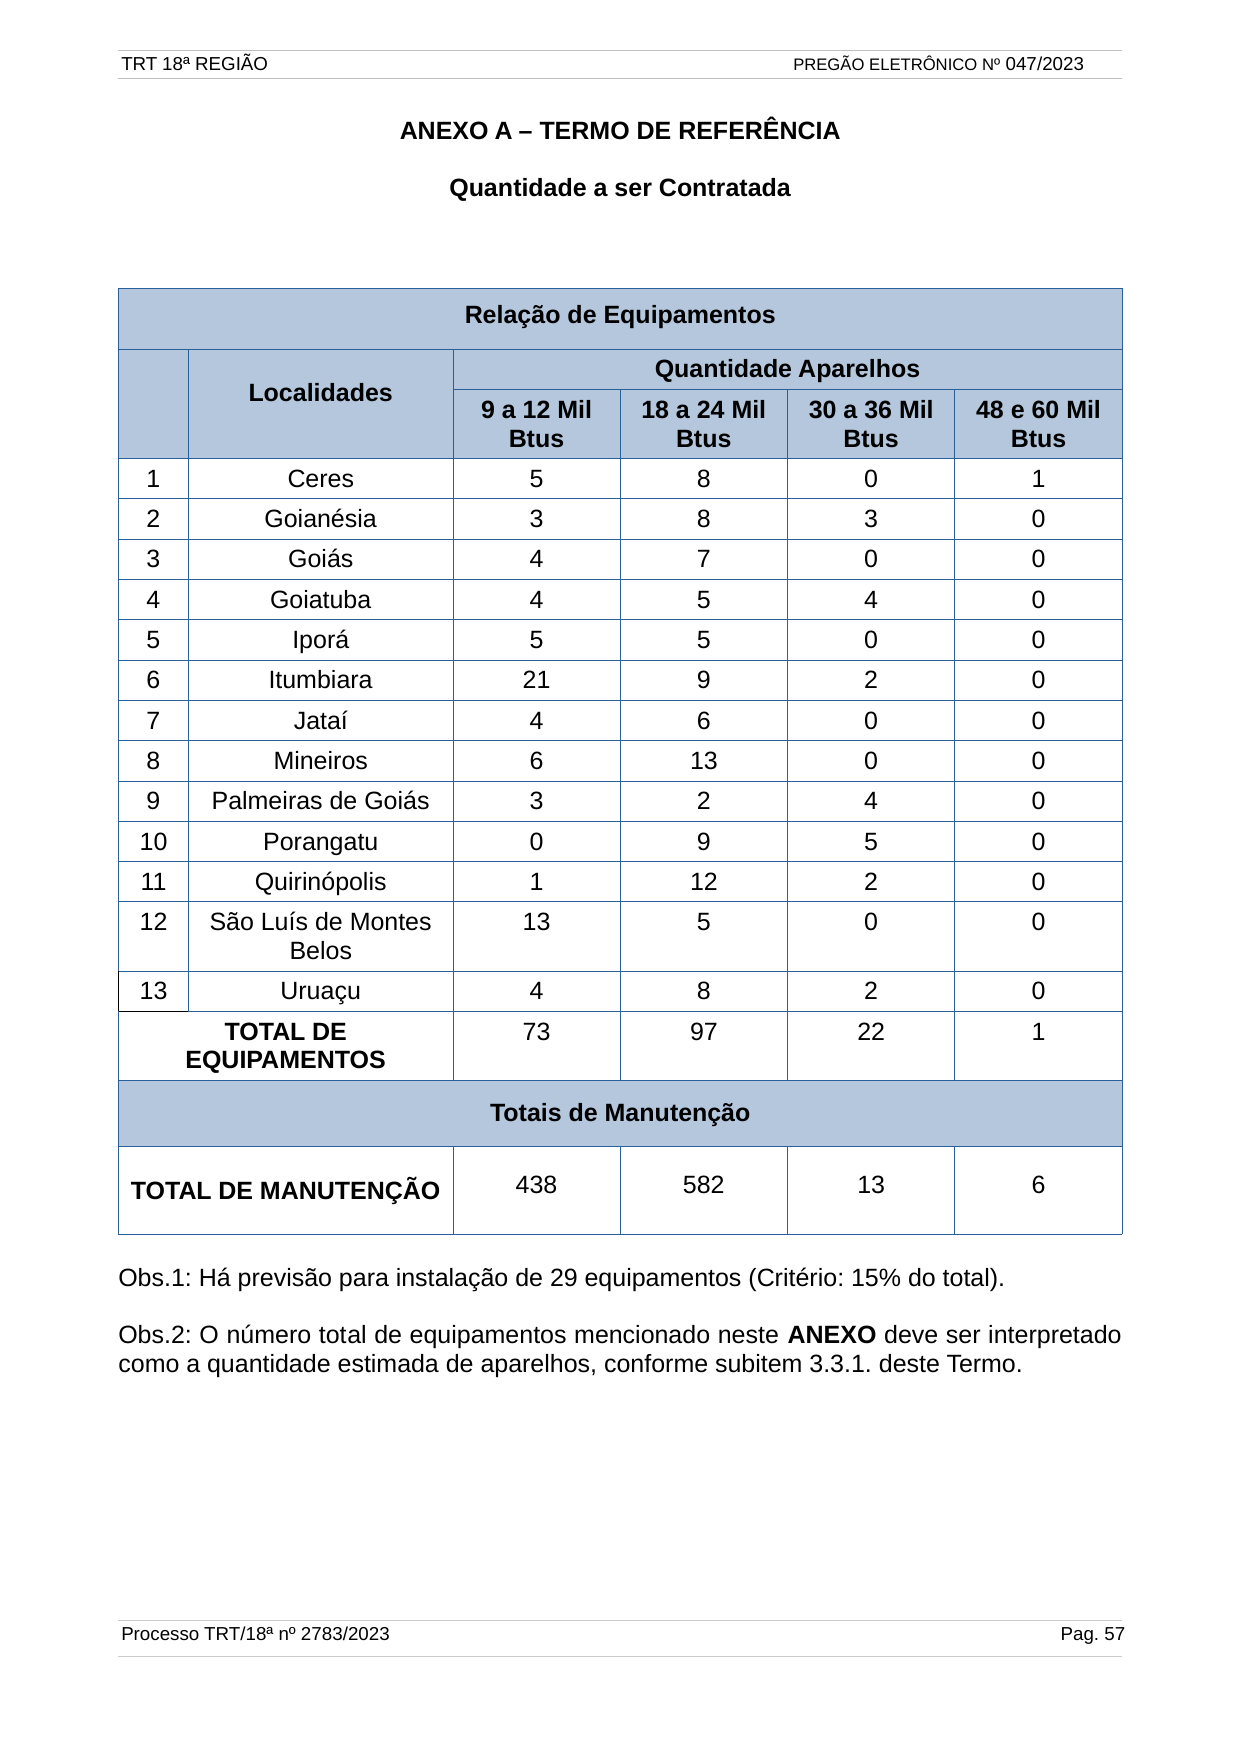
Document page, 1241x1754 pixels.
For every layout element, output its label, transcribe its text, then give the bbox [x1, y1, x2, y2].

table_cell 4 [788, 580, 954, 619]
table_cell 0 [955, 862, 1122, 901]
table_cell 13 [621, 741, 787, 781]
table_cell 7 [621, 540, 787, 579]
table_cell 4 [788, 782, 954, 821]
table_cell 4 [454, 972, 620, 1011]
table_cell 9 [119, 782, 188, 821]
table_cell Uruaçu [189, 972, 453, 1011]
table_cell 5 [454, 620, 620, 659]
text Obs.1: Há previsão para instalação de 29 equipamentos (Critério: 15% do total). [118, 1263, 1122, 1292]
table_cell 2 [621, 782, 787, 821]
table_cell Goianésia [189, 499, 453, 539]
table_cell 438 [454, 1147, 620, 1234]
table_cell 2 [119, 499, 188, 539]
table_cell 0 [955, 741, 1122, 781]
table_cell 0 [788, 701, 954, 740]
text Obs.2: O número total de equipamentos mencionado neste ANEXO deve ser interpretado como a quantidade estimada de aparelhos, conforme subitem 3.3.1. deste Termo. [118, 1321, 1122, 1378]
table_cell São Luís de Montes Belos [189, 902, 453, 971]
table_cell 5 [788, 822, 954, 861]
table_cell Quirinópolis [189, 862, 453, 901]
table_cell 6 [454, 741, 620, 781]
table_cell 0 [454, 822, 620, 861]
table_cell 9 [621, 661, 787, 700]
table_cell 2 [788, 661, 954, 700]
table_cell Ceres [189, 459, 453, 498]
table_cell Iporá [189, 620, 453, 659]
text Quantidade a ser Contratada [118, 173, 1122, 202]
table_cell 0 [955, 701, 1122, 740]
table_cell 11 [119, 862, 188, 901]
table_cell 6 [955, 1147, 1122, 1234]
table_cell 13 [119, 972, 188, 1011]
table_cell Itumbiara [189, 661, 453, 700]
table_cell 4 [454, 701, 620, 740]
table_cell 9 a 12 Mil Btus [454, 390, 620, 458]
table_cell 0 [955, 620, 1122, 659]
table_cell 0 [955, 902, 1122, 971]
table_cell 73 [454, 1012, 620, 1080]
table_cell 22 [788, 1012, 954, 1080]
table_header Relação de Equipamentos [119, 289, 1122, 349]
table_cell [119, 350, 188, 458]
table_cell 18 a 24 Mil Btus [621, 390, 787, 458]
table_cell 21 [454, 661, 620, 700]
table_cell 7 [119, 701, 188, 740]
table_cell Goiatuba [189, 580, 453, 619]
table_cell 4 [454, 540, 620, 579]
table_cell 13 [454, 902, 620, 971]
table_cell 2 [788, 972, 954, 1011]
table_cell 5 [119, 620, 188, 659]
table_cell 10 [119, 822, 188, 861]
table_cell Porangatu [189, 822, 453, 861]
table_cell 6 [119, 661, 188, 700]
table_cell 0 [955, 499, 1122, 539]
table_cell 582 [621, 1147, 787, 1234]
text ANEXO A – TERMO DE REFERÊNCIA [118, 116, 1122, 144]
table_cell 1 [454, 862, 620, 901]
table_cell Palmeiras de Goiás [189, 782, 453, 821]
table_cell 4 [119, 580, 188, 619]
table_cell 0 [788, 741, 954, 781]
table_cell 13 [788, 1147, 954, 1234]
table_cell 8 [621, 459, 787, 498]
table_cell 1 [955, 459, 1122, 498]
table_cell 8 [621, 972, 787, 1011]
table_cell Localidades [189, 350, 453, 458]
table_cell 1 [955, 1012, 1122, 1080]
table_cell 3 [788, 499, 954, 539]
table_cell 9 [621, 822, 787, 861]
table_cell 0 [788, 902, 954, 971]
table_cell 2 [788, 862, 954, 901]
table_cell 0 [955, 580, 1122, 619]
table_cell 5 [621, 580, 787, 619]
table_cell 5 [621, 902, 787, 971]
table_cell Jataí [189, 701, 453, 740]
table_cell TOTAL DE EQUIPAMENTOS [119, 1012, 453, 1080]
table_cell 0 [788, 459, 954, 498]
table_cell 0 [788, 620, 954, 659]
table_cell 97 [621, 1012, 787, 1080]
table_cell 5 [621, 620, 787, 659]
table_cell 0 [955, 661, 1122, 700]
table_cell 6 [621, 701, 787, 740]
table_cell Quantidade Aparelhos [454, 350, 1122, 389]
table_cell TOTAL DE MANUTENÇÃO [119, 1147, 453, 1234]
table_cell Goiás [189, 540, 453, 579]
table_cell 0 [955, 822, 1122, 861]
table_cell 12 [621, 862, 787, 901]
table_cell 8 [119, 741, 188, 781]
table_cell 1 [119, 459, 188, 498]
table_cell 0 [955, 972, 1122, 1011]
table_cell 3 [454, 782, 620, 821]
table_cell Mineiros [189, 741, 453, 781]
table_cell 0 [955, 782, 1122, 821]
table_cell 48 e 60 Mil Btus [955, 390, 1122, 458]
table_cell 30 a 36 Mil Btus [788, 390, 954, 458]
table_cell Totais de Manutenção [119, 1081, 1122, 1146]
table_cell 3 [119, 540, 188, 579]
table_cell 0 [788, 540, 954, 579]
table_cell 4 [454, 580, 620, 619]
table_cell 3 [454, 499, 620, 539]
table_cell 8 [621, 499, 787, 539]
table_cell 12 [119, 902, 188, 971]
table_cell 0 [955, 540, 1122, 579]
table_cell 5 [454, 459, 620, 498]
